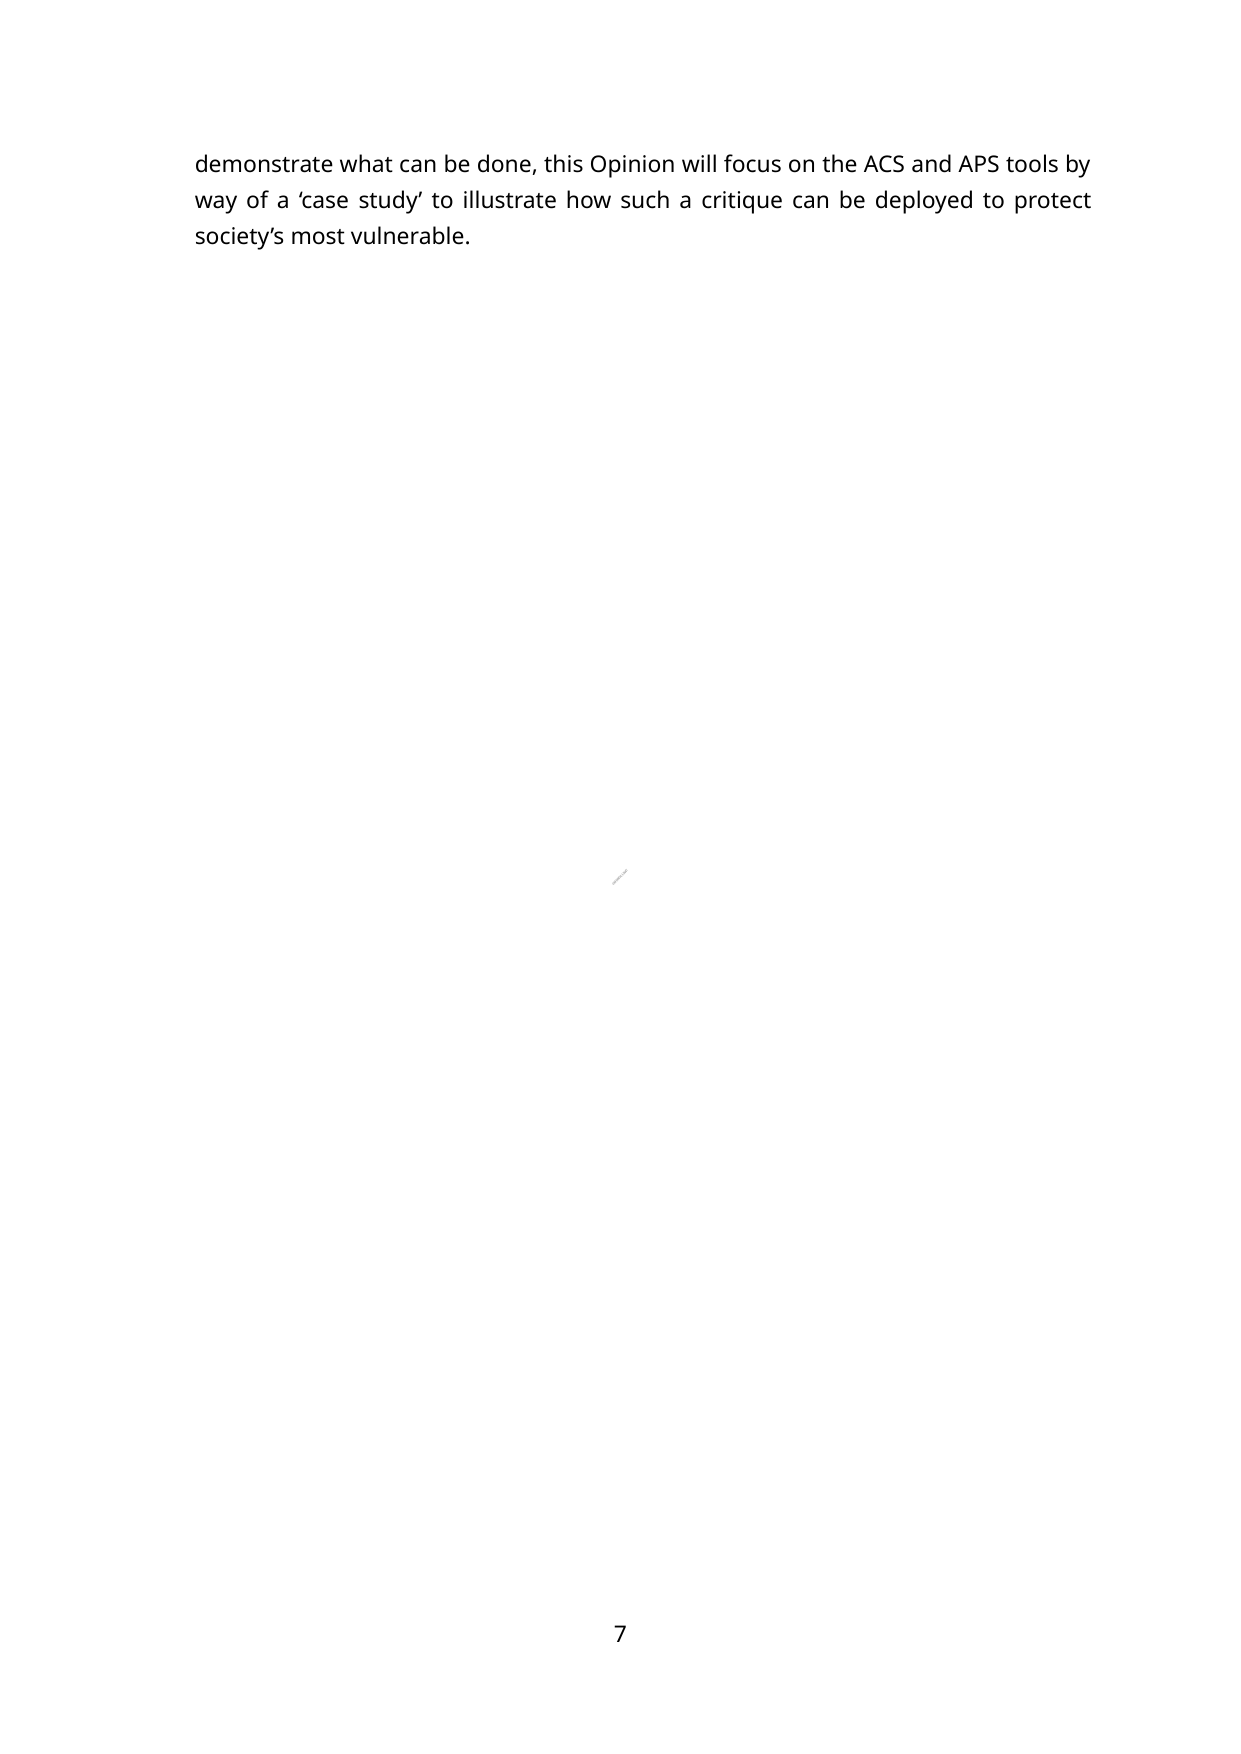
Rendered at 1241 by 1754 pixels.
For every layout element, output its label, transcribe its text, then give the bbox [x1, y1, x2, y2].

list demonstrate what can be done, this Opinion will focus on the ACS and APS tools by way of a ‘case study’ to illustrate how such a critique can be deployed to protect society’s most vulnerable. [157, 148, 1092, 251]
